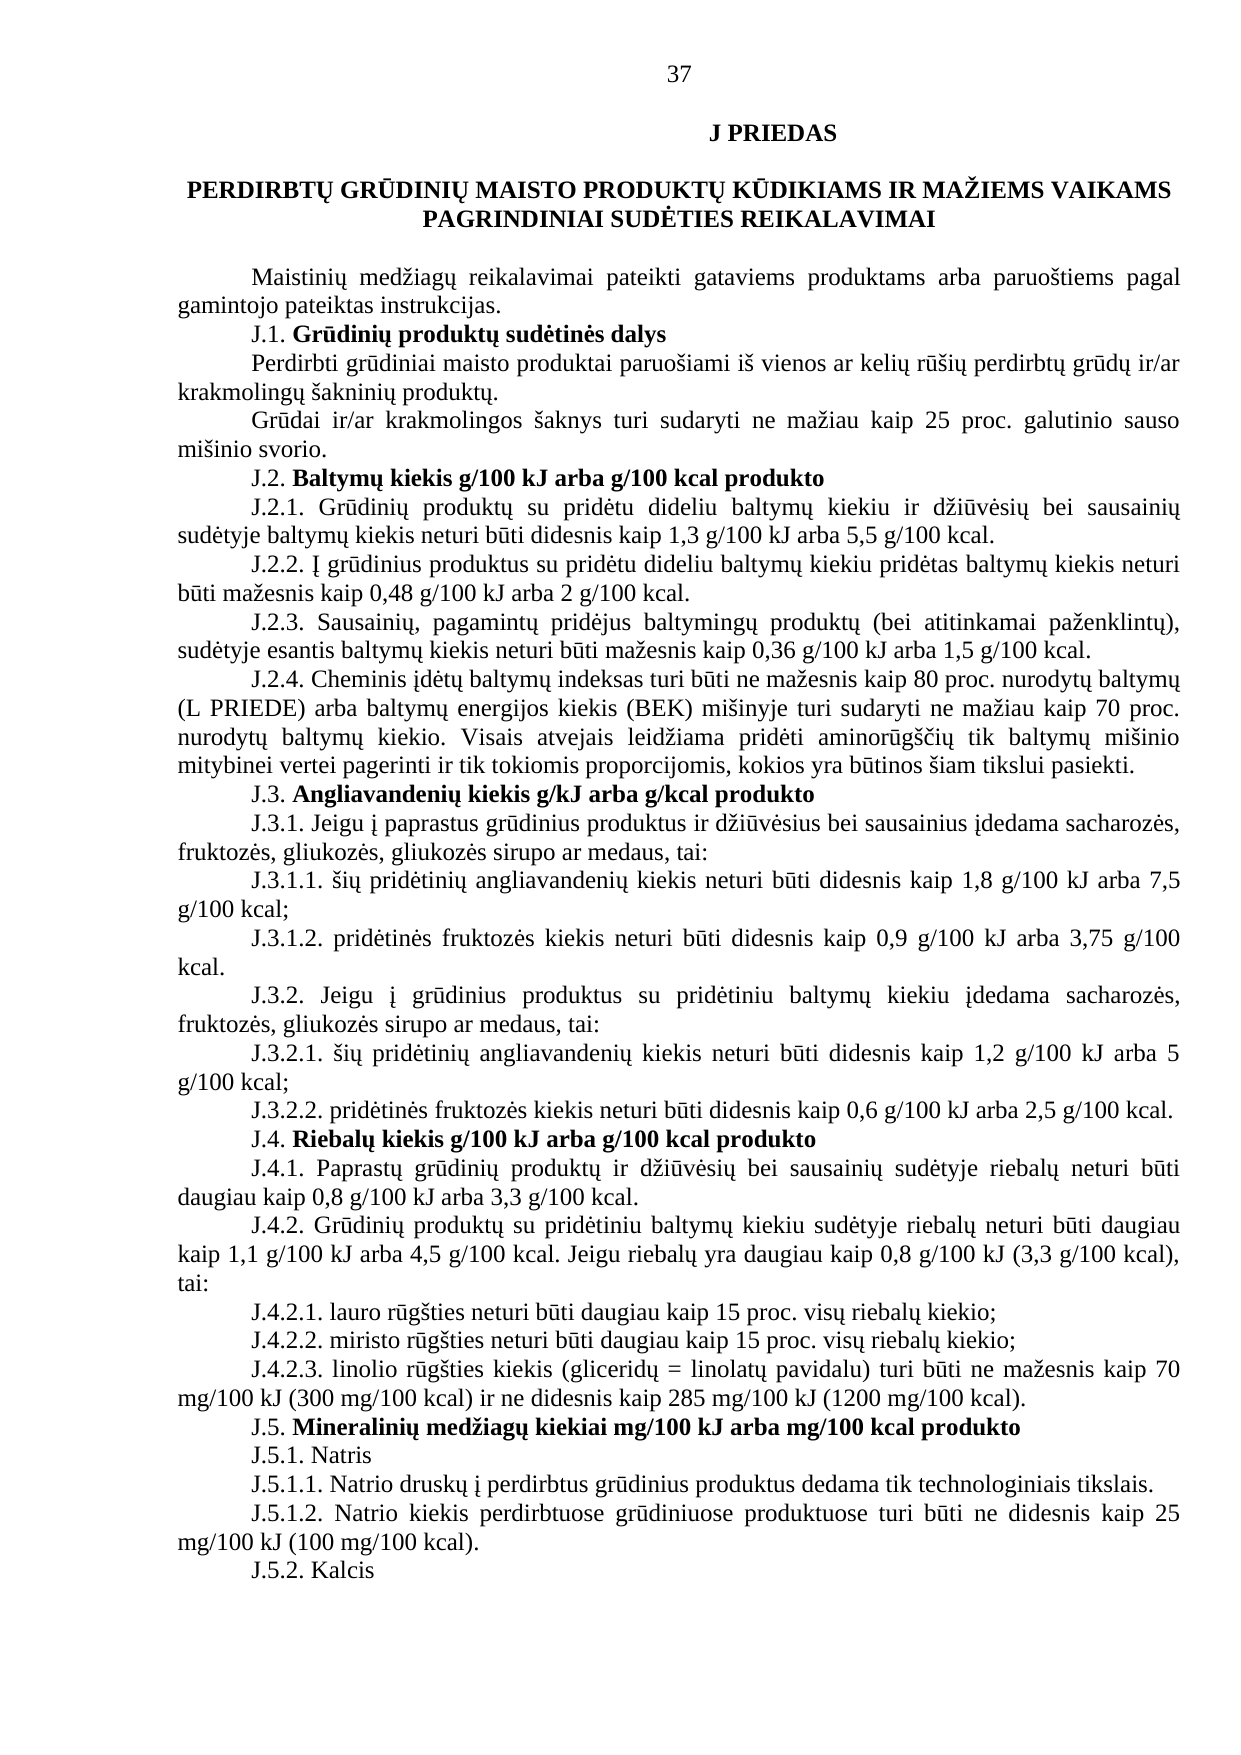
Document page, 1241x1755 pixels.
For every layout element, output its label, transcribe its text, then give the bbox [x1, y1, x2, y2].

text J.2.3. Sausainių, pagamintų pridėjus baltymingų produktų (bei atitinkamai paženklintų), sudėtyje esantis baltymų kiekis neturi būti mažesnis kaip 0,36 g/100 kJ arba 1,5 g/100 kcal. [177, 607, 1181, 664]
text Maistinių medžiagų reikalavimai pateikti gataviems produktams arba paruoštiems pagal gamintojo pateiktas instrukcijas. [177, 262, 1181, 319]
text J.4. Riebalų kiekis g/100 kJ arba g/100 kcal produkto [177, 1124, 1181, 1153]
text J.3.2.1. šių pridėtinių angliavandenių kiekis neturi būti didesnis kaip 1,2 g/100 kJ arba 5 g/100 kcal; [177, 1038, 1181, 1096]
text J.3.1. Jeigu į paprastus grūdinius produktus ir džiūvėsius bei sausainius įdedama sacharozės, fruktozės, gliukozės, gliukozės sirupo ar medaus, tai: [177, 808, 1181, 866]
text J.3.2. Jeigu į grūdinius produktus su pridėtiniu baltymų kiekiu įdedama sacharozės, fruktozės, gliukozės sirupo ar medaus, tai: [177, 981, 1181, 1038]
text Perdirbti grūdiniai maisto produktai paruošiami iš vienos ar kelių rūšių perdirbtų grūdų ir/ar krakmolingų šakninių produktų. [177, 348, 1181, 406]
text J.2.1. Grūdinių produktų su pridėtu dideliu baltymų kiekiu ir džiūvėsių bei sausainių sudėtyje baltymų kiekis neturi būti didesnis kaip 1,3 g/100 kJ arba 5,5 g/100 kcal. [177, 492, 1181, 549]
text J.2.2. Į grūdinius produktus su pridėtu dideliu baltymų kiekiu pridėtas baltymų kiekis neturi būti mažesnis kaip 0,48 g/100 kJ arba 2 g/100 kcal. [177, 549, 1181, 607]
text J.3.1.1. šių pridėtinių angliavandenių kiekis neturi būti didesnis kaip 1,8 g/100 kJ arba 7,5 g/100 kcal; [177, 866, 1181, 923]
text J.3.2.2. pridėtinės fruktozės kiekis neturi būti didesnis kaip 0,6 g/100 kJ arba 2,5 g/100 kcal. [177, 1096, 1181, 1124]
text Grūdai ir/ar krakmolingos šaknys turi sudaryti ne mažiau kaip 25 proc. galutinio sauso mišinio svorio. [177, 406, 1181, 463]
text J.5.2. Kalcis [177, 1556, 1181, 1584]
text J.5.1.1. Natrio druskų į perdirbtus grūdinius produktus dedama tik technologiniais tikslais. [177, 1469, 1181, 1498]
text J.3.1.2. pridėtinės fruktozės kiekis neturi būti didesnis kaip 0,9 g/100 kJ arba 3,75 g/100 kcal. [177, 923, 1181, 981]
text J.4.1. Paprastų grūdinių produktų ir džiūvėsių bei sausainių sudėtyje riebalų neturi būti daugiau kaip 0,8 g/100 kJ arba 3,3 g/100 kcal. [177, 1153, 1181, 1211]
text J.1. Grūdinių produktų sudėtinės dalys [177, 319, 1181, 348]
text J.2.4. Cheminis įdėtų baltymų indeksas turi būti ne mažesnis kaip 80 proc. nurodytų baltymų (L PRIEDE) arba baltymų energijos kiekis (BEK) mišinyje turi sudaryti ne mažiau kaip 70 proc. nurodytų baltymų kiekio. Visais atvejais leidžiama pridėti aminorūgščių tik baltymų mišinio mitybinei vertei pagerinti ir tik tokiomis proporcijomis, kokios yra būtinos šiam tikslui pasiekti. [177, 664, 1181, 779]
text J.5. Mineralinių medžiagų kiekiai mg/100 kJ arba mg/100 kcal produkto [177, 1412, 1181, 1441]
text J.2. Baltymų kiekis g/100 kJ arba g/100 kcal produkto [177, 463, 1181, 492]
text J PRIEDAS [177, 118, 1181, 147]
text PERDIRBTŲ GRŪDINIŲ MAISTO PRODUKTŲ KŪDIKIAMS IR MAŽIEMS VAIKAMS PAGRINDINIAI SUDĖTIES REIKALAVIMAI [177, 176, 1181, 233]
text J.4.2.1. lauro rūgšties neturi būti daugiau kaip 15 proc. visų riebalų kiekio; [177, 1297, 1181, 1326]
text J.5.1.2. Natrio kiekis perdirbtuose grūdiniuose produktuose turi būti ne didesnis kaip 25 mg/100 kJ (100 mg/100 kcal). [177, 1498, 1181, 1556]
text J.4.2.3. linolio rūgšties kiekis (gliceridų = linolatų pavidalu) turi būti ne mažesnis kaip 70 mg/100 kJ (300 mg/100 kcal) ir ne didesnis kaip 285 mg/100 kJ (1200 mg/100 kcal). [177, 1354, 1181, 1412]
text J.5.1. Natris [177, 1441, 1181, 1469]
text J.4.2.2. miristo rūgšties neturi būti daugiau kaip 15 proc. visų riebalų kiekio; [177, 1326, 1181, 1354]
text J.4.2. Grūdinių produktų su pridėtiniu baltymų kiekiu sudėtyje riebalų neturi būti daugiau kaip 1,1 g/100 kJ arba 4,5 g/100 kcal. Jeigu riebalų yra daugiau kaip 0,8 g/100 kJ (3,3 g/100 kcal), tai: [177, 1211, 1181, 1297]
text J.3. Angliavandenių kiekis g/kJ arba g/kcal produkto [177, 779, 1181, 808]
